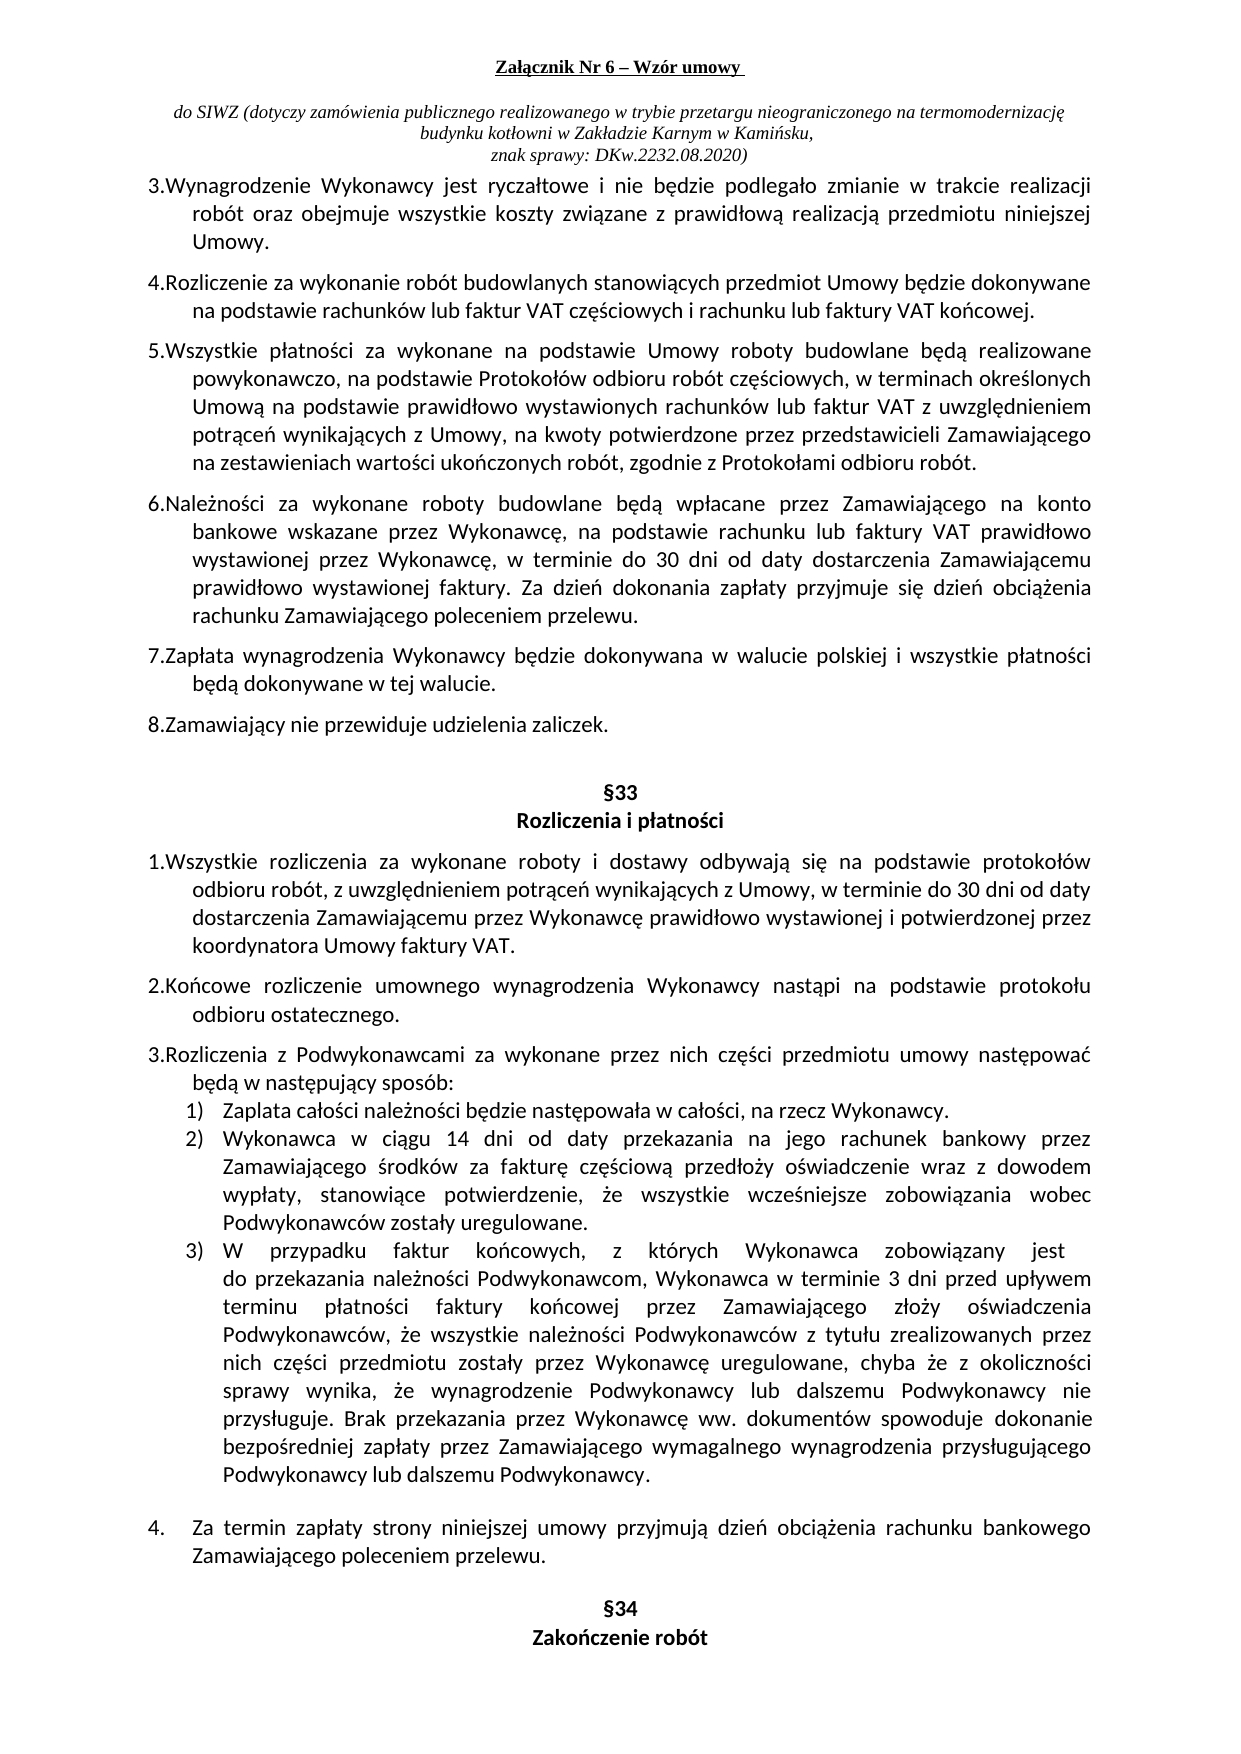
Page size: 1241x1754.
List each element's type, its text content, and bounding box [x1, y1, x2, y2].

text §34 [148, 1594, 1093, 1623]
list Zapłata wynagrodzenia Wykonawcy będzie dokonywana w walucie polskiej i wszystkie płatności będą dokonywane w tej walucie. [148, 641, 1093, 697]
list Należności za wykonane roboty budowlane będą wpłacane przez Zamawiającego na konto bankowe wskazane przez Wykonawcę, na podstawie rachunku lub faktury VAT prawidłowo wystawionej przez Wykonawcę, w terminie do 30 dni od daty dostarczenia Zamawiającemu prawidłowo wystawionej faktury. Za dzień dokonania zapłaty przyjmuje się dzień obciążenia rachunku Zamawiającego poleceniem przelewu. [148, 489, 1093, 629]
list Rozliczenie za wykonanie robót budowlanych stanowiących przedmiot Umowy będzie dokonywane na podstawie rachunków lub faktur VAT częściowych i rachunku lub faktury VAT końcowej. [148, 268, 1093, 324]
list Zaplata całości należności będzie następowała w całości, na rzecz Wykonawcy. [185, 1096, 1093, 1124]
text Zakończenie robót [148, 1623, 1093, 1651]
list Rozliczenia z Podwykonawcami za wykonane przez nich części przedmiotu umowy następować będą w następujący sposób: [148, 1040, 1093, 1096]
list Wykonawca w ciągu 14 dni od daty przekazania na jego rachunek bankowy przez Zamawiającego środków za fakturę częściową przedłoży oświadczenie wraz z dowodem wypłaty, stanowiące potwierdzenie, że wszystkie wcześniejsze zobowiązania wobec Podwykonawców zostały uregulowane. [185, 1124, 1093, 1236]
list Końcowe rozliczenie umownego wynagrodzenia Wykonawcy nastąpi na podstawie protokołu odbioru ostatecznego. [148, 972, 1093, 1028]
list Za termin zapłaty strony niniejszej umowy przyjmują dzień obciążenia rachunku bankowego Zamawiającego poleceniem przelewu. [148, 1513, 1093, 1569]
text Rozliczenia i płatności [148, 807, 1093, 834]
list Zamawiający nie przewiduje udzielenia zaliczek. [148, 710, 1093, 738]
list Wszystkie rozliczenia za wykonane roboty i dostawy odbywają się na podstawie protokołów odbioru robót, z uwzględnieniem potrąceń wynikających z Umowy, w terminie do 30 dni od daty dostarczenia Zamawiającemu przez Wykonawcę prawidłowo wystawionej i potwierdzonej przez koordynatora Umowy faktury VAT. [148, 847, 1093, 959]
text §33 [148, 778, 1093, 807]
list Wszystkie płatności za wykonane na podstawie Umowy roboty budowlane będą realizowane powykonawczo, na podstawie Protokołów odbioru robót częściowych, w terminach określonych Umową na podstawie prawidłowo wystawionych rachunków lub faktur VAT z uwzględnieniem potrąceń wynikających z Umowy, na kwoty potwierdzone przez przedstawicieli Zamawiającego na zestawieniach wartości ukończonych robót, zgodnie z Protokołami odbioru robót. [148, 336, 1093, 476]
list Wynagrodzenie Wykonawcy jest ryczałtowe i nie będzie podlegało zmianie w trakcie realizacji robót oraz obejmuje wszystkie koszty związane z prawidłową realizacją przedmiotu niniejszej Umowy. [148, 171, 1093, 255]
list W przypadku faktur końcowych, z których Wykonawca zobowiązany jest do przekazania należności Podwykonawcom, Wykonawca w terminie 3 dni przed upływem terminu płatności faktury końcowej przez Zamawiającego złoży oświadczenia Podwykonawców, że wszystkie należności Podwykonawców z tytułu zrealizowanych przez nich części przedmiotu zostały przez Wykonawcę uregulowane, chyba że z okoliczności sprawy wynika, że wynagrodzenie Podwykonawcy lub dalszemu Podwykonawcy nie przysługuje. Brak przekazania przez Wykonawcę ww. dokumentów spowoduje dokonanie bezpośredniej zapłaty przez Zamawiającego wymagalnego wynagrodzenia przysługującego Podwykonawcy lub dalszemu Podwykonawcy. [185, 1236, 1093, 1488]
